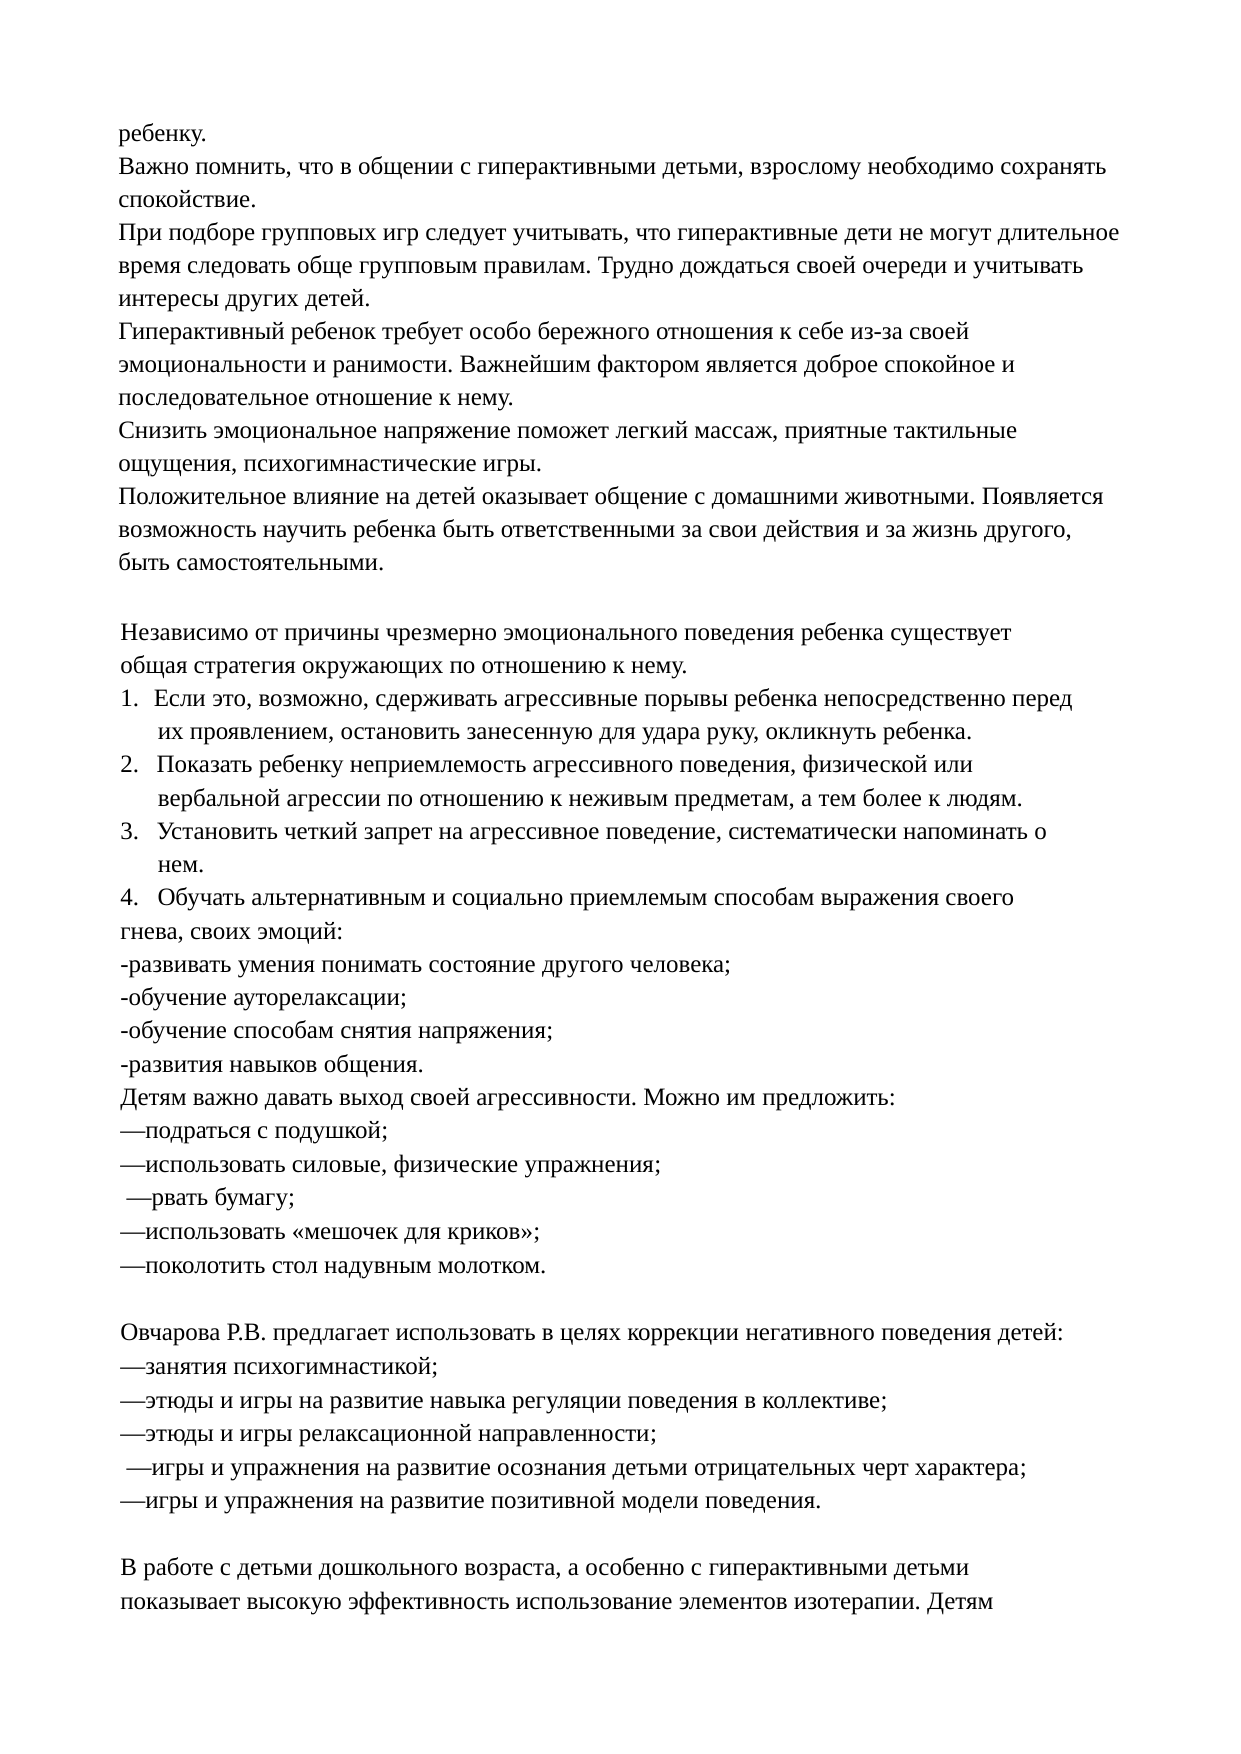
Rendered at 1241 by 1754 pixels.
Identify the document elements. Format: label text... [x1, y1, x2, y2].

text Детям важно давать выход своей агрессивности. Можно им предложить: [120, 1079, 1122, 1112]
text —занятия психогимнастикой; [120, 1348, 1122, 1381]
text —игры и упражнения на развитие позитивной модели поведения. [120, 1482, 1084, 1516]
text При подборе групповых игр следует учитывать, что гиперактивные дети не могут длительное время следовать обще групповым правилам. Трудно дождаться своей очереди и учитывать интересы других детей. [118, 217, 1122, 312]
text -развития навыков общения. [120, 1045, 1078, 1079]
text Независимо от причины чрезмерно эмоционального поведения ребенка существует общая стратегия окружающих по отношению к нему. [120, 613, 1078, 680]
text Гиперактивный ребенок требует особо бережного отношения к себе из-за своей эмоциональности и ранимости. Важнейшим фактором является доброе спокойное и последовательное отношение к нему. [118, 316, 1122, 411]
text —использовать «мешочек для криков»; [120, 1213, 1122, 1246]
text -обучение способам снятия напряжения; [120, 1012, 1078, 1045]
list Установить четкий запрет на агрессивное поведение, систематически напоминать о нем. [120, 813, 1078, 879]
text Овчарова Р.В. предлагает использовать в целях коррекции негативного поведения детей: [120, 1314, 1122, 1348]
text —этюды и игры на развитие навыка регуляции поведения в коллективе; [120, 1381, 1084, 1415]
text —использовать силовые, физические упражнения; [120, 1145, 1078, 1179]
text -обучение ауторелаксации; [120, 979, 1078, 1012]
text Положительное влияние на детей оказывает общение с домашними животными. Появляется возможность научить ребенка быть ответственными за свои действия и за жизнь другого, быть самостоятельными. [118, 481, 1122, 576]
text —поколотить стол надувным молотком. [120, 1246, 1122, 1280]
list Показать ребенку неприемлемость агрессивного поведения, физической или вербальной агрессии по отношению к неживым предметам, а тем более к людям. [120, 746, 1078, 813]
text ребенку. [118, 118, 1122, 147]
text Важно помнить, что в общении с гиперактивными детьми, взрослому необходимо сохранять спокойствие. [118, 151, 1122, 213]
text Снизить эмоциональное напряжение поможет легкий массаж, приятные тактильные ощущения, психогимнастические игры. [118, 415, 1122, 477]
text —этюды и игры релаксационной направленности; [120, 1415, 1084, 1448]
text -развивать умения понимать состояние другого человека; [120, 946, 1078, 979]
list Если это, возможно, сдерживать агрессивные порывы ребенка непосредственно перед их проявлением, остановить занесенную для удара руку, окликнуть ребенка. [120, 680, 1078, 746]
text —игры и упражнения на развитие осознания детьми отрицательных черт характера; [120, 1448, 1084, 1482]
text —подраться с подушкой; [120, 1112, 1122, 1145]
text В работе с детьми дошкольного возраста, а особенно с гиперактивными детьми показывает высокую эффективность использование элементов изотерапии. Детям [120, 1549, 1084, 1616]
text —рвать бумагу; [120, 1179, 1078, 1213]
list Обучать альтернативным и социально приемлемым способам выражения своего гнева, своих эмоций: [120, 879, 1078, 946]
